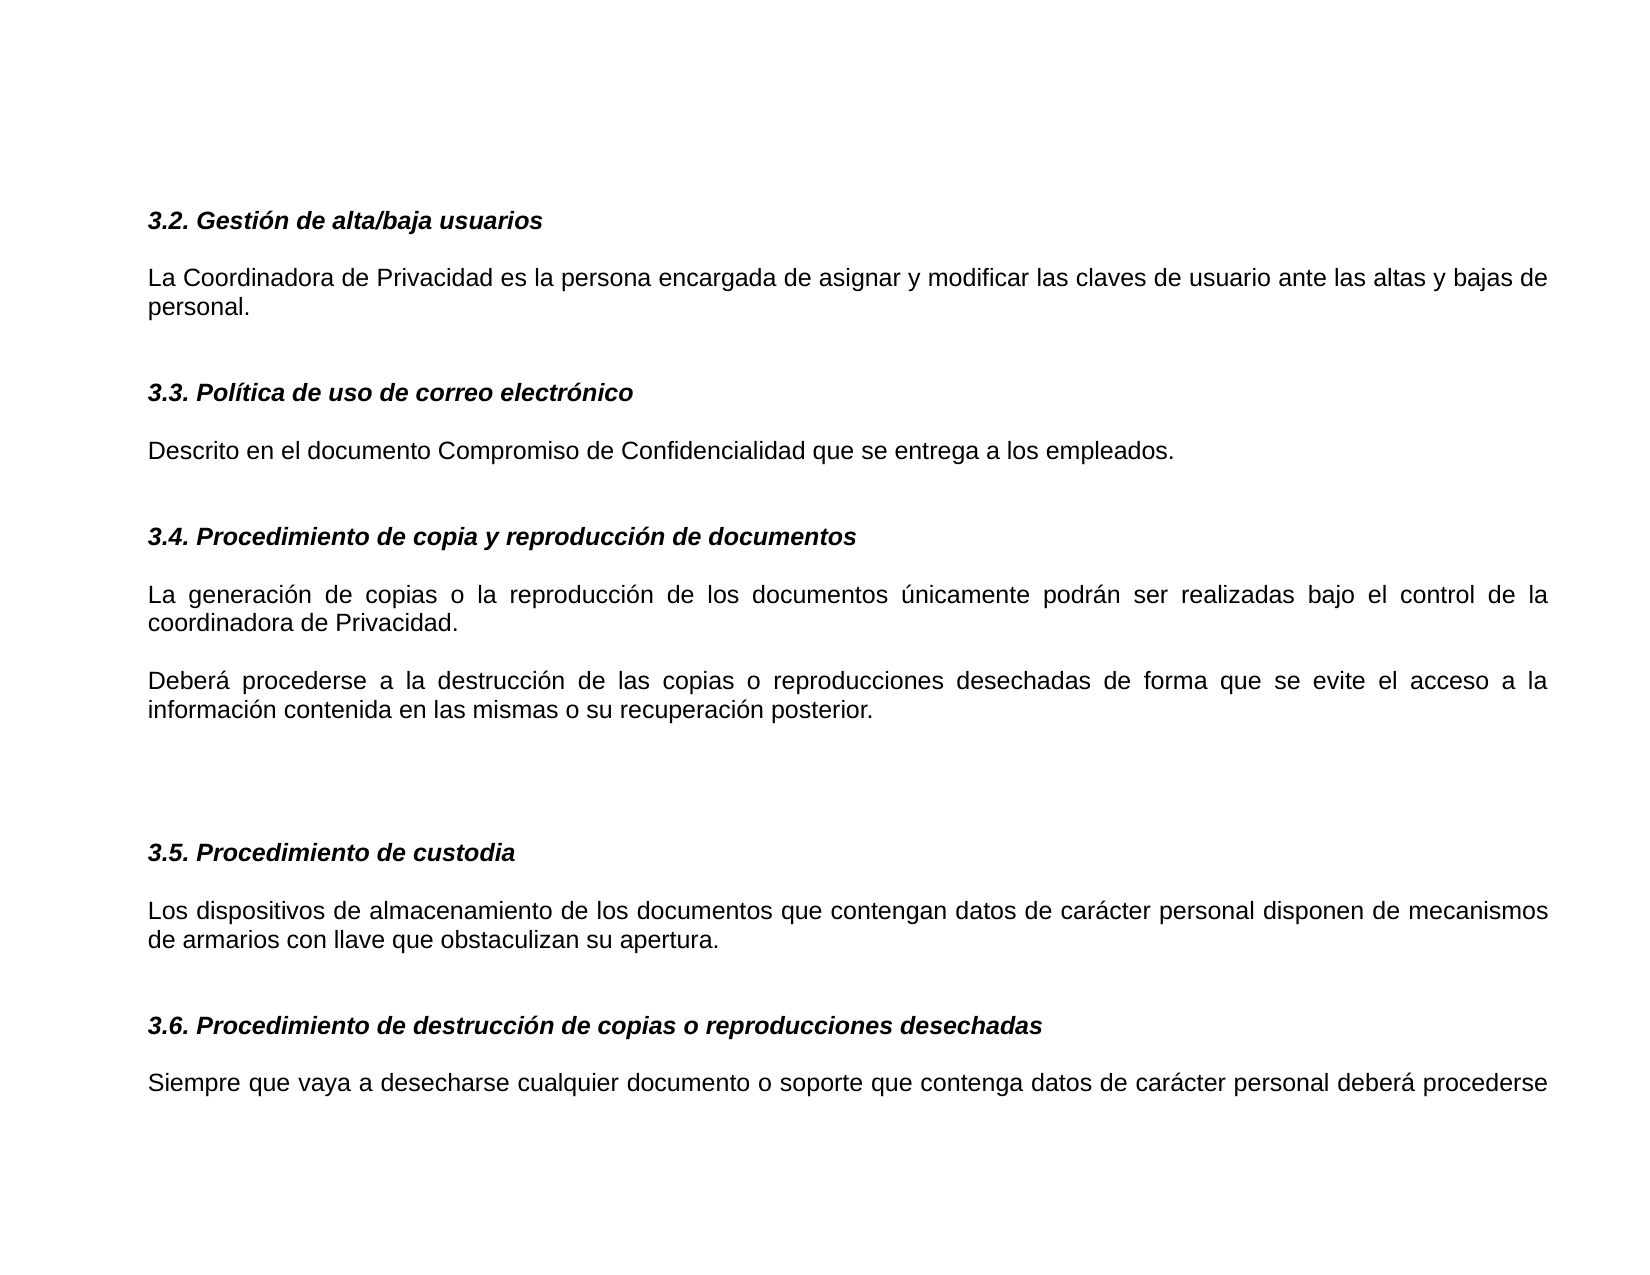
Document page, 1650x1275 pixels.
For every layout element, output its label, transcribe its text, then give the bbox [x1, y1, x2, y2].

subtitle Descrito en el documento Compromiso de Confidencialidad que se entrega a los empleados. [148, 436, 1551, 465]
text La Coordinadora de Privacidad es la persona encargada de asignar y modificar las claves de usuario ante las altas y bajas de personal. [148, 263, 1551, 321]
text 3.3. Política de uso de correo electrónico [148, 378, 1551, 407]
text Siempre que vaya a desecharse cualquier documento o soporte que contenga datos de carácter personal deberá procederse [148, 1068, 1551, 1097]
text 3.2. Gestión de alta/baja usuarios [148, 206, 1551, 235]
text 3.4. Procedimiento de copia y reproducción de documentos [148, 522, 1551, 551]
text Deberá procederse a la destrucción de las copias o reproducciones desechadas de forma que se evite el acceso a la información contenida en las mismas o su recuperación posterior. [148, 666, 1551, 723]
text La generación de copias o la reproducción de los documentos únicamente podrán ser realizadas bajo el control de la coordinadora de Privacidad. [148, 580, 1551, 637]
text 3.6. Procedimiento de destrucción de copias o reproducciones desechadas [148, 1011, 1551, 1040]
text Los dispositivos de almacenamiento de los documentos que contengan datos de carácter personal disponen de mecanismos de armarios con llave que obstaculizan su apertura. [148, 896, 1551, 953]
text 3.5. Procedimiento de custodia [148, 838, 1551, 867]
